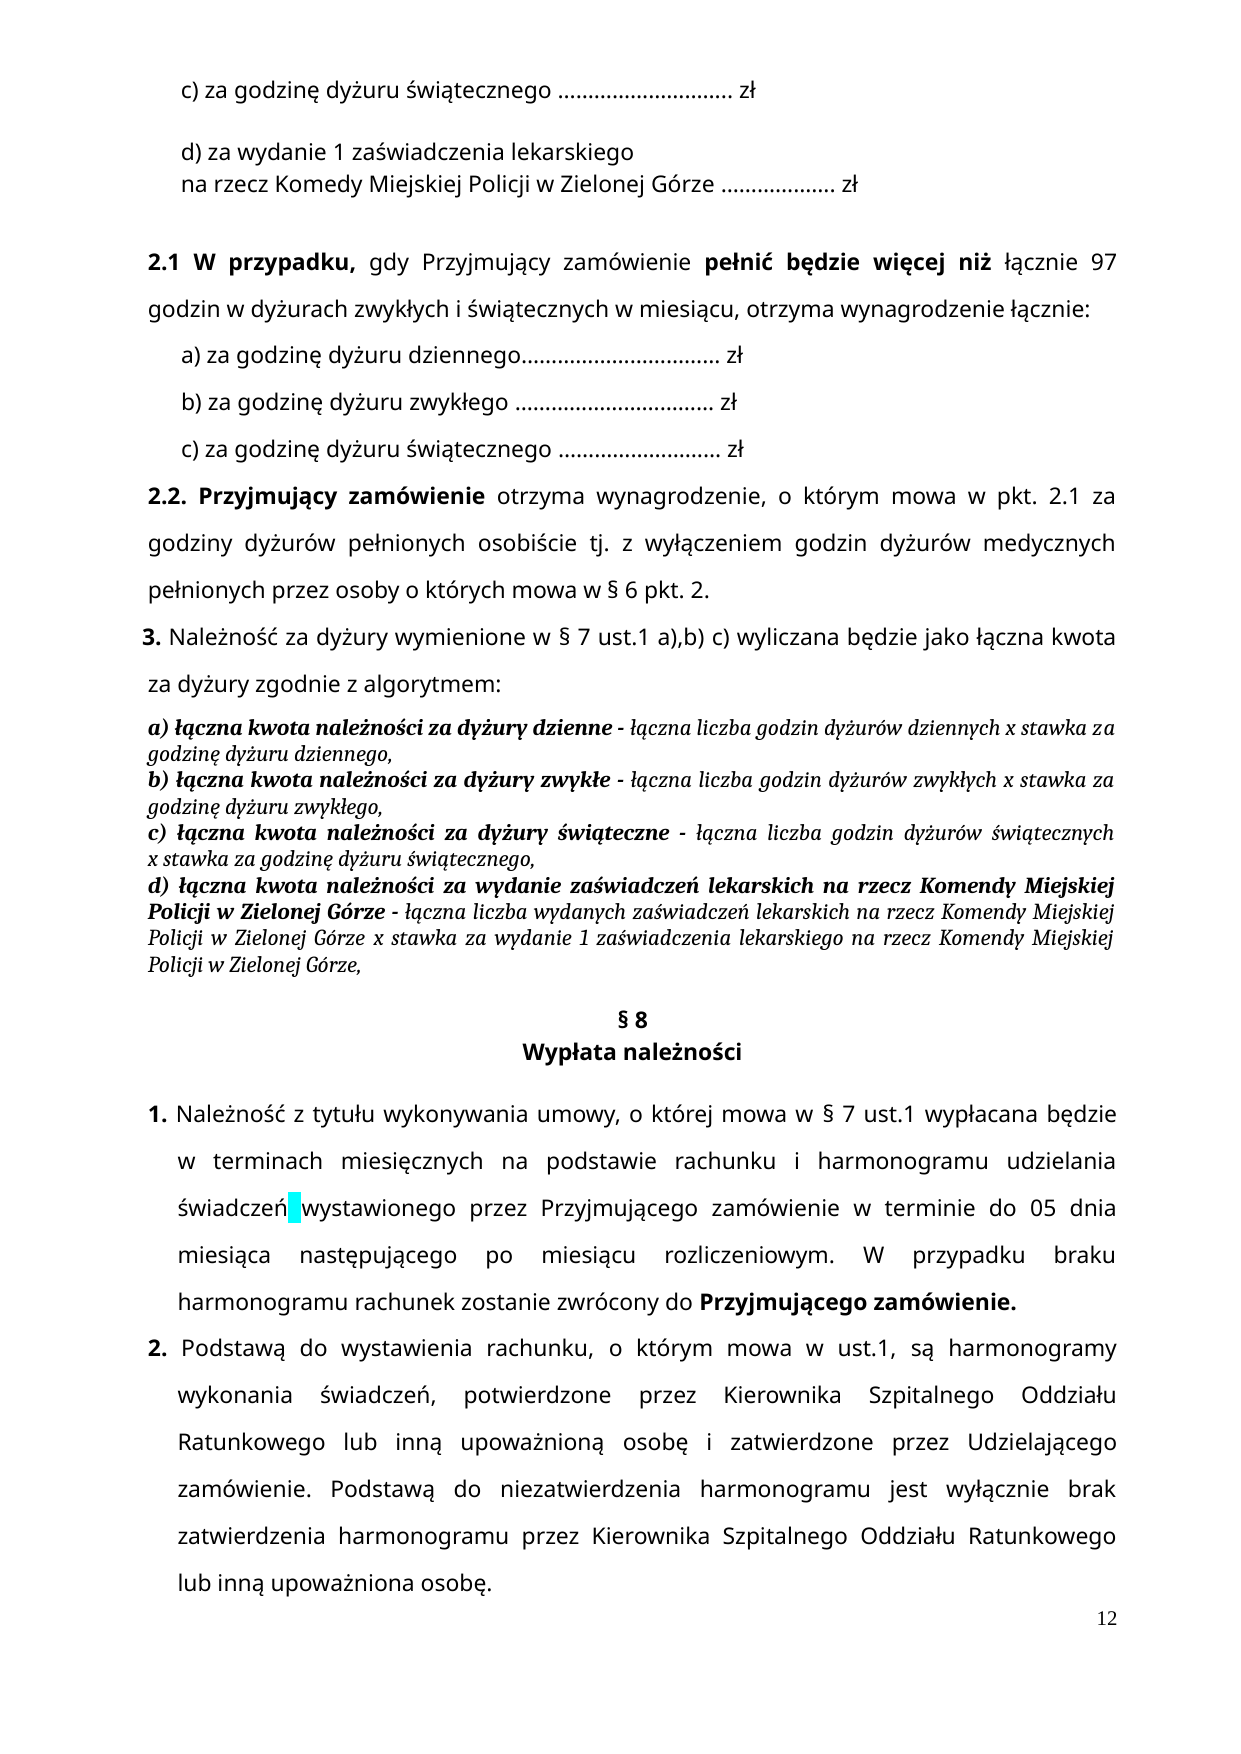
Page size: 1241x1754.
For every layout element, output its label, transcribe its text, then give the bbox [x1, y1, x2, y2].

text 2.2. Przyjmujący zamówienie otrzyma wynagrodzenie, o którym mowa w pkt. 2.1 za godziny dyżurów pełnionych osobiście tj. z wyłączeniem godzin dyżurów medycznych pełnionych przez osoby o których mowa w § 6 pkt. 2. [148, 480, 1117, 605]
text Wypłata należności [148, 1036, 1117, 1067]
text d) łączna kwota należności za wydanie zaświadczeń lekarskich na rzecz Komendy Miejskiej Policji w Zielonej Górze - łączna liczba wydanych zaświadczeń lekarskich na rzecz Komendy Miejskiej Policji w Zielonej Górze x stawka za wydanie 1 zaświadczenia lekarskiego na rzecz Komendy Miejskiej Policji w Zielonej Górze, [148, 872, 1117, 978]
text 2.1 W przypadku, gdy Przyjmujący zamówienie pełnić będzie więcej niż łącznie 97 godzin w dyżurach zwykłych i świątecznych w miesiącu, otrzyma wynagrodzenie łącznie: [148, 246, 1117, 324]
text 2. Podstawą do wystawienia rachunku, o którym mowa w ust.1, są harmonogramy wykonania świadczeń, potwierdzone przez Kierownika Szpitalnego Oddziału Ratunkowego lub inną upoważnioną osobę i zatwierdzone przez Udzielającego zamówienie. Podstawą do niezatwierdzenia harmonogramu jest wyłącznie brak zatwierdzenia harmonogramu przez Kierownika Szpitalnego Oddziału Ratunkowego lub inną upoważniona osobę. [148, 1332, 1117, 1598]
text c) łączna kwota należności za dyżury świąteczne - łączna liczba godzin dyżurów świątecznych x stawka za godzinę dyżuru świątecznego, [148, 820, 1117, 872]
text a) łączna kwota należności za dyżury dzienne - łączna liczba godzin dyżurów dziennych x stawka za godzinę dyżuru dziennego, [148, 714, 1117, 767]
text c) za godzinę dyżuru świątecznego ……………………….. zł [181, 74, 1117, 105]
text a) za godzinę dyżuru dziennego…………………………… zł [181, 339, 1117, 371]
text c) za godzinę dyżuru świątecznego ……………………… zł [181, 433, 1117, 464]
text b) za godzinę dyżuru zwykłego …………………………… zł [181, 386, 1117, 417]
text 1. Należność z tytułu wykonywania umowy, o której mowa w § 7 ust.1 wypłacana będzie w terminach miesięcznych na podstawie rachunku i harmonogramu udzielania świadczeń wystawionego przez Przyjmującego zamówienie w terminie do 05 dnia miesiąca następującego po miesiącu rozliczeniowym. W przypadku braku harmonogramu rachunek zostanie zwrócony do Przyjmującego zamówienie. [148, 1098, 1117, 1317]
text na rzecz Komedy Miejskiej Policji w Zielonej Górze ………………. zł [181, 167, 1117, 199]
text b) łączna kwota należności za dyżury zwykłe - łączna liczba godzin dyżurów zwykłych x stawka za godzinę dyżuru zwykłego, [148, 767, 1117, 820]
text d) za wydanie 1 zaświadczenia lekarskiego [181, 136, 1117, 167]
text 3. Należność za dyżury wymienione w § 7 ust.1 a),b) c) wyliczana będzie jako łączna kwota za dyżury zgodnie z algorytmem: [142, 621, 1117, 699]
text § 8 [148, 1004, 1117, 1036]
